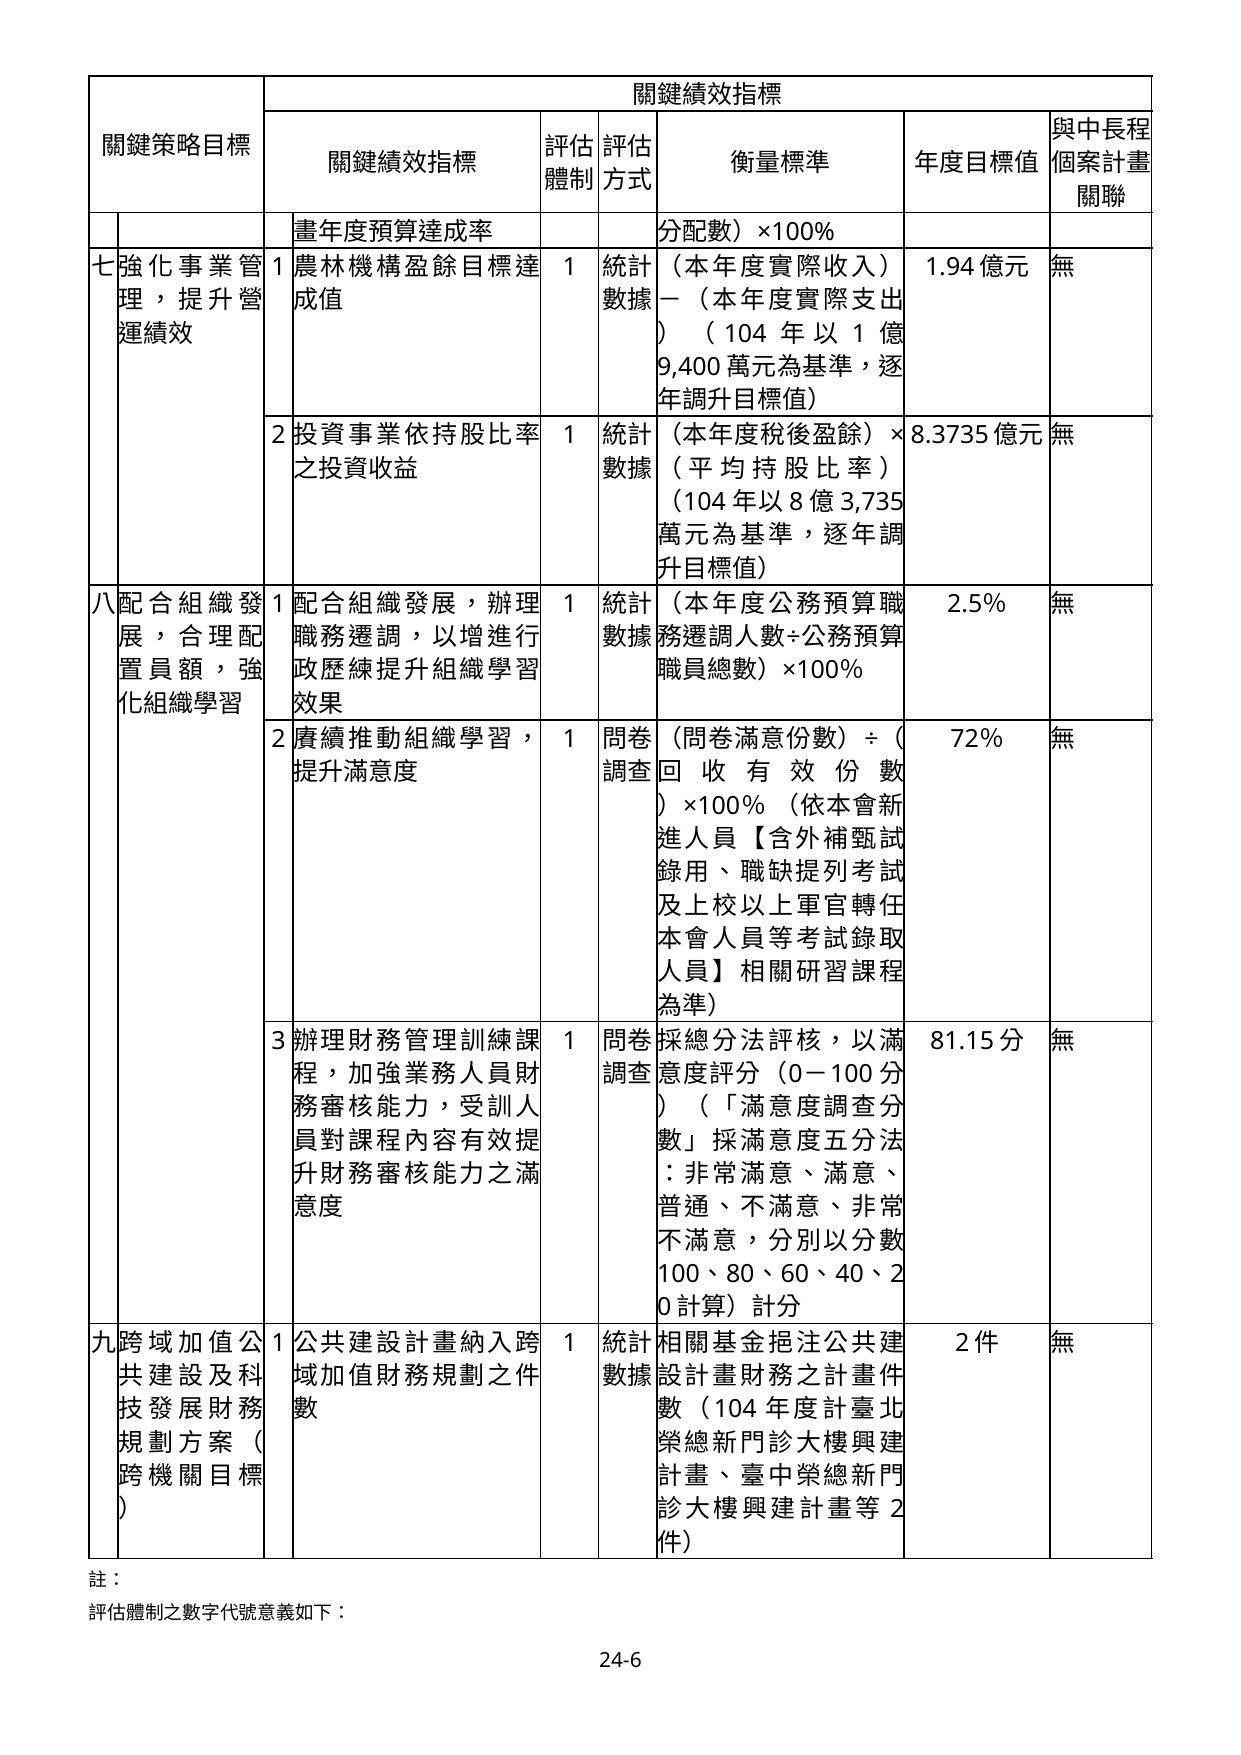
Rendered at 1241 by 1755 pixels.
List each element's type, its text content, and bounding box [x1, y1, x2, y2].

table_cell 相關基金挹注公共建設計畫財務之計畫件數（104年度計臺北榮總新門診大樓興建計畫、臺中榮總新門診大樓興建計畫等2件） [658, 1324, 903, 1558]
table_cell 關鍵績效指標 [265, 112, 540, 212]
table_cell 配合組織發展，合理配置員額，強化組織學習 [119, 586, 263, 1322]
table_cell 統計數據 [599, 1324, 656, 1558]
table_cell 畫年度預算達成率 [294, 213, 540, 247]
table_cell 1 [541, 249, 598, 415]
table_cell 1 [541, 417, 598, 584]
table_cell 81.15分 [905, 1022, 1049, 1322]
table_cell 1 [541, 586, 598, 719]
table_cell 辦理財務管理訓練課程，加強業務人員財務審核能力，受訓人員對課程內容有效提升財務審核能力之滿意度 [294, 1022, 540, 1322]
table_cell 2 [265, 721, 292, 1021]
table_cell [905, 213, 1049, 247]
table_cell [265, 213, 292, 247]
table_cell 8.3735億元 [905, 417, 1049, 584]
table_cell 72％ [905, 721, 1049, 1021]
table_cell 無 [1051, 721, 1151, 1021]
table_cell （問卷滿意份數）÷（回收有效份數）×100％ （依本會新進人員【含外補甄試錄用、職缺提列考試及上校以上軍官轉任本會人員等考試錄取人員】相關研習課程為準） [658, 721, 903, 1021]
table_cell 分配數）×100% [658, 213, 903, 247]
table_cell 農林機構盈餘目標達成值 [294, 249, 540, 415]
table_cell 評估 體制 [541, 112, 598, 212]
table_cell 1 [541, 1324, 598, 1558]
table_cell [599, 213, 656, 247]
table_cell 2.5％ [905, 586, 1049, 719]
table_cell 公共建設計畫納入跨域加值財務規劃之件數 [294, 1324, 540, 1558]
table_cell 無 [1051, 1022, 1151, 1322]
table_cell 統計數據 [599, 586, 656, 719]
table_cell 1 [541, 1022, 598, 1322]
table_header 關鍵績效指標 [265, 77, 1151, 110]
table_cell （本年度稅後盈餘）×（平均持股比率）（104年以8億3,735萬元為基準，逐年調升目標值） [658, 417, 903, 584]
table_cell 九 [90, 1324, 117, 1558]
table_cell 整合榮民醫療資源，提升區域醫護品質，完善健康照護體系 [119, 213, 263, 247]
table_cell 六 [90, 213, 117, 247]
table_cell 2件 [905, 1324, 1049, 1558]
table_cell 問卷調查 [599, 1022, 656, 1322]
table_cell 評估 方式 [599, 112, 656, 212]
table_cell 配合組織發展，辦理職務遷調，以增進行政歷練提升組織學習效果 [294, 586, 540, 719]
table_cell 1.94億元 [905, 249, 1049, 415]
table_cell 無 [1051, 249, 1151, 415]
table_cell 無 [1051, 1324, 1151, 1558]
text 評估體制之數字代號意義如下： [89, 1593, 1152, 1626]
table_cell 1 [265, 249, 292, 415]
table_cell [1051, 213, 1151, 247]
table_cell 八 [90, 586, 117, 1322]
table_cell 1 [265, 586, 292, 719]
table_cell 統計數據 [599, 249, 656, 415]
table_cell 強化事業管理，提升營運績效 [119, 249, 263, 584]
text 註： [89, 1559, 1152, 1593]
table_cell 賡續推動組織學習，提升滿意度 [294, 721, 540, 1021]
table_cell 2 [265, 417, 292, 584]
table_cell 3 [265, 1022, 292, 1322]
table_cell 年度目標值 [905, 112, 1049, 212]
table_cell （本年度公務預算職務遷調人數÷公務預算職員總數）×100％ [658, 586, 903, 719]
table_cell 問卷調查 [599, 721, 656, 1021]
table_cell 與中長程個案計畫關聯 [1051, 112, 1151, 212]
table_cell 七 [90, 249, 117, 584]
table_cell 無 [1051, 417, 1151, 584]
table_cell [541, 213, 598, 247]
table_cell 投資事業依持股比率之投資收益 [294, 417, 540, 584]
table_cell （本年度實際收入）－（本年度實際支出）（104年以1億9,400萬元為基準，逐年調升目標值） [658, 249, 903, 415]
table_cell 跨域加值公共建設及科技發展財務規劃方案（跨機關目標） [119, 1324, 263, 1558]
table_cell 衡量標準 [658, 112, 903, 212]
table_cell 1 [265, 1324, 292, 1558]
table_cell 統計數據 [599, 417, 656, 584]
table_cell 1 [541, 721, 598, 1021]
table_header 關鍵策略目標 [90, 77, 263, 212]
table_cell 採總分法評核，以滿意度評分（0－100分）（「滿意度調查分數」採滿意度五分法：非常滿意、滿意、普通、不滿意、非常不滿意，分別以分數100、80、60、40、20計算）計分 [658, 1022, 903, 1322]
table_cell 無 [1051, 586, 1151, 719]
